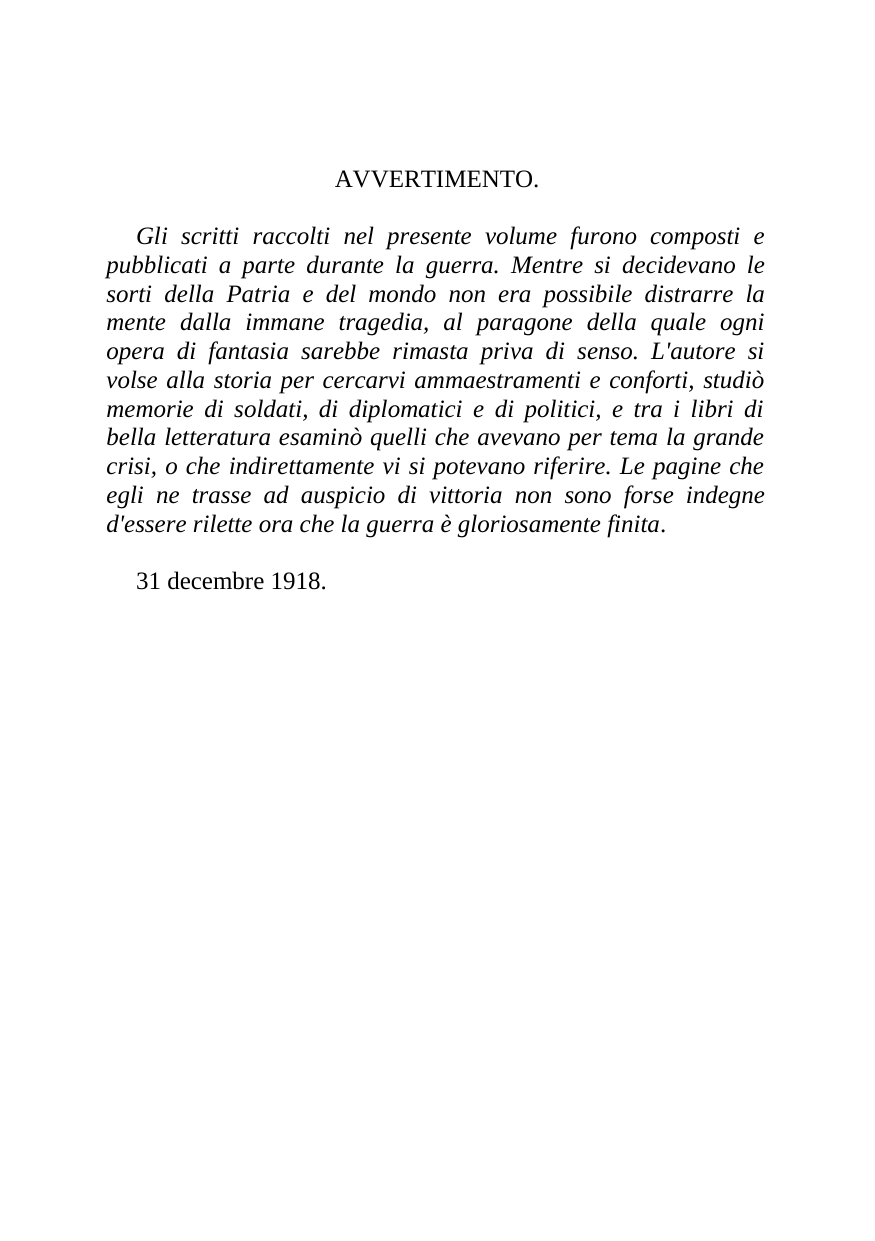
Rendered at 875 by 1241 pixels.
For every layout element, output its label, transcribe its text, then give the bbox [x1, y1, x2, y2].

text AVVERTIMENTO. [106, 164, 768, 192]
text Gli scritti raccolti nel presente volume furono composti e pubblicati a parte durante la guerra. Mentre si decidevano le sorti della Patria e del mondo non era possibile distrarre la mente dalla immane tragedia, al paragone della quale ogni opera di fantasia sarebbe rimasta priva di senso. L'autore si volse alla storia per cercarvi ammaestramenti e conforti, studiò memorie di soldati, di diplomatici e di politici, e tra i libri di bella letteratura esaminò quelli che avevano per tema la grande crisi, o che indirettamente vi si potevano riferire. Le pagine che egli ne trasse ad auspicio di vittoria non sono forse indegne d'essere rilette ora che la guerra è gloriosamente finita. [106, 221, 768, 537]
text 31 decembre 1918. [106, 566, 768, 595]
